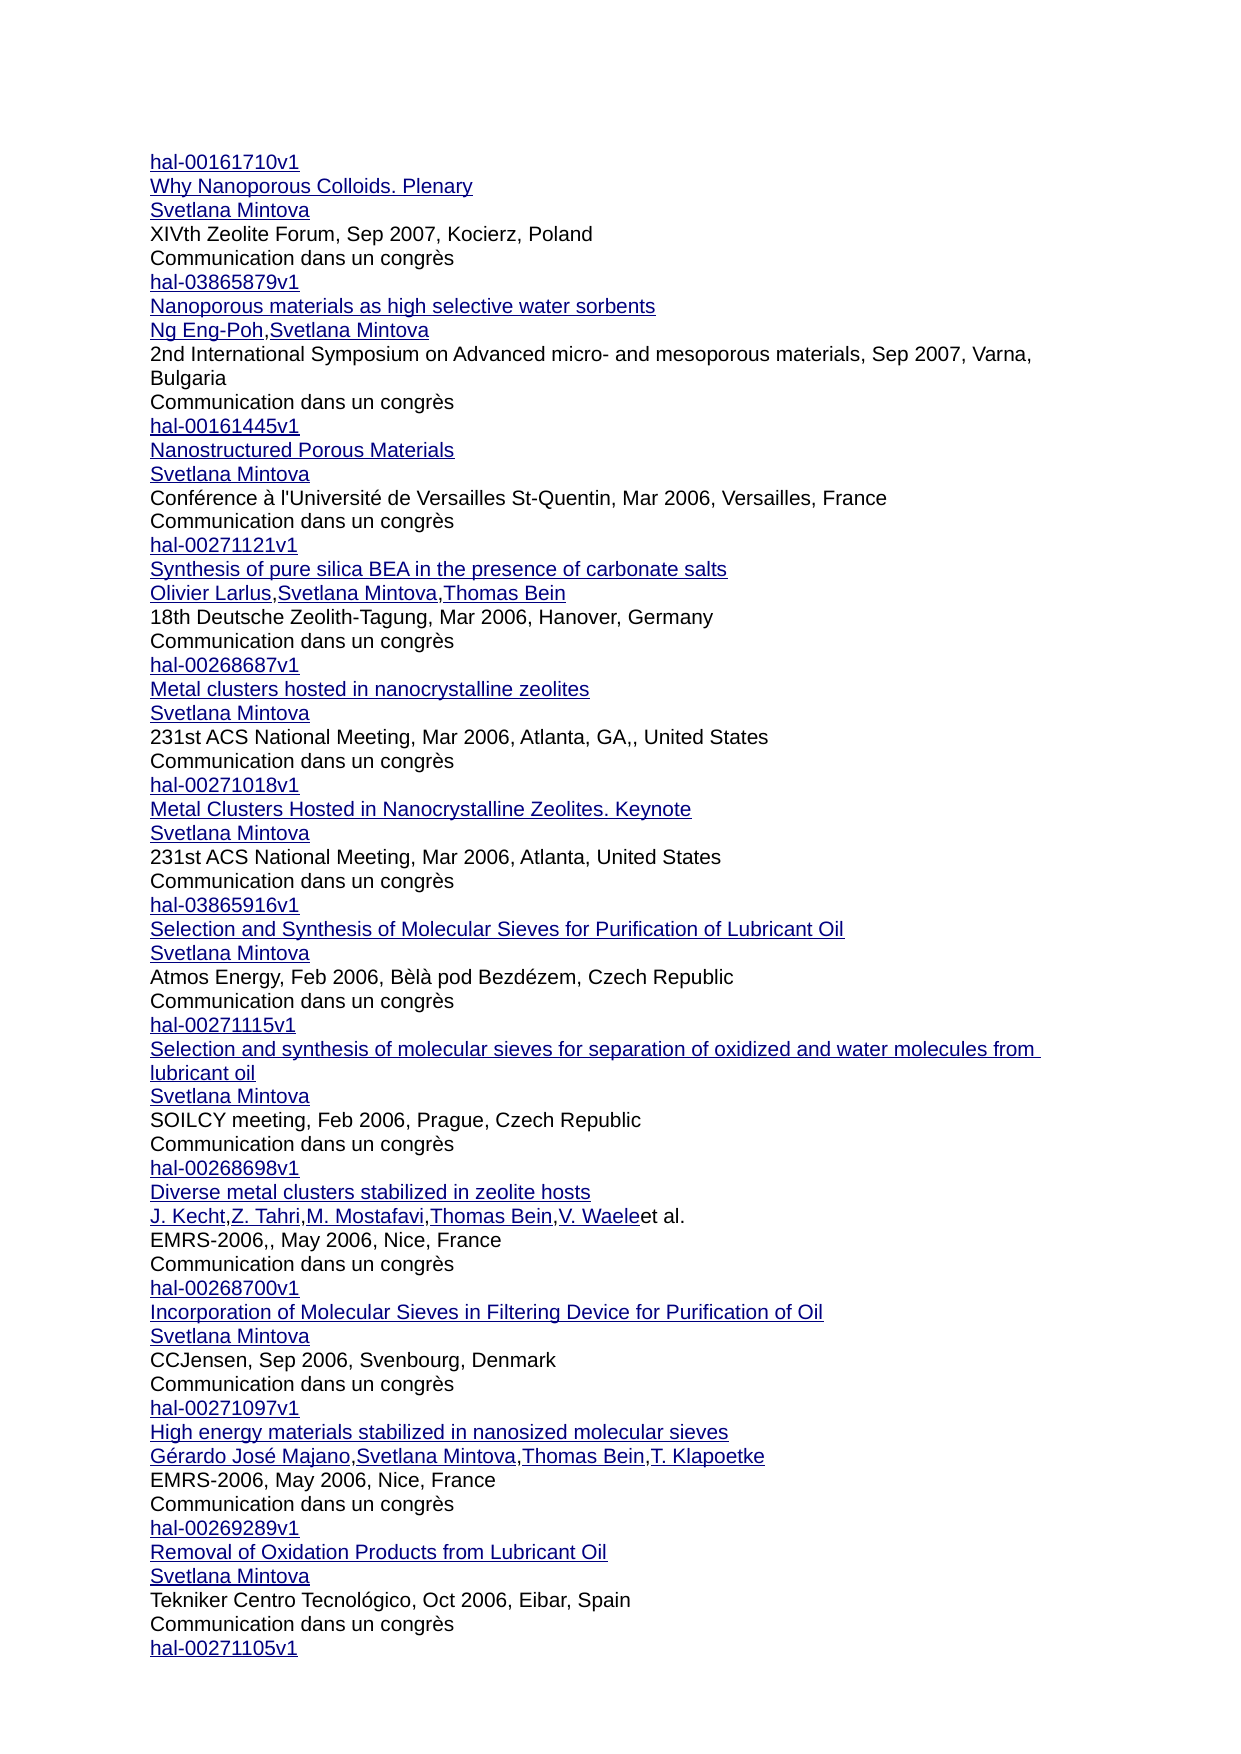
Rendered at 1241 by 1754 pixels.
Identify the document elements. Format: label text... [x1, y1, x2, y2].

table_cell Diverse metal clusters stabilized in zeolite hosts J. Kecht,Z. Tahri,M. Mostafavi,Thomas Bein,V. Waeleet al. EMRS-2006,, May 2006, Nice, France Communication dans un congrès hal-00268700v1 [150, 1180, 1090, 1300]
table_cell Metal clusters hosted in nanocrystalline zeolites Svetlana Mintova 231st ACS National Meeting, Mar 2006, Atlanta, GA,, United States Communication dans un congrès hal-00271018v1 [150, 677, 1090, 797]
table_cell Selection and Synthesis of Molecular Sieves for Purification of Lubricant Oil Svetlana Mintova Atmos Energy, Feb 2006, Bèlà pod Bezdézem, Czech Republic Communication dans un congrès hal-00271115v1 [150, 917, 1090, 1036]
table_cell Why Nanoporous Colloids. Plenary Svetlana Mintova XIVth Zeolite Forum, Sep 2007, Kocierz, Poland Communication dans un congrès hal-03865879v1 [150, 174, 1090, 294]
table_cell Selection and synthesis of molecular sieves for separation of oxidized and water molecules from lubricant oil Svetlana Mintova SOILCY meeting, Feb 2006, Prague, Czech Republic Communication dans un congrès hal-00268698v1 [150, 1036, 1090, 1180]
table_cell Incorporation of Molecular Sieves in Filtering Device for Purification of Oil Svetlana Mintova CCJensen, Sep 2006, Svenbourg, Denmark Communication dans un congrès hal-00271097v1 [150, 1300, 1090, 1420]
table_cell Nanostructured Porous Materials Svetlana Mintova Conférence à l'Université de Versailles St-Quentin, Mar 2006, Versailles, France Communication dans un congrès hal-00271121v1 [150, 438, 1090, 557]
table_cell hal-00161710v1 [150, 150, 1090, 174]
table_cell Synthesis of pure silica BEA in the presence of carbonate salts Olivier Larlus,Svetlana Mintova,Thomas Bein 18th Deutsche Zeolith-Tagung, Mar 2006, Hanover, Germany Communication dans un congrès hal-00268687v1 [150, 557, 1090, 677]
table_cell High energy materials stabilized in nanosized molecular sieves Gérardo José Majano,Svetlana Mintova,Thomas Bein,T. Klapoetke EMRS-2006, May 2006, Nice, France Communication dans un congrès hal-00269289v1 [150, 1420, 1090, 1539]
table_cell Nanoporous materials as high selective water sorbents Ng Eng-Poh,Svetlana Mintova 2nd International Symposium on Advanced micro- and mesoporous materials, Sep 2007, Varna, Bulgaria Communication dans un congrès hal-00161445v1 [150, 294, 1090, 437]
table_cell Removal of Oxidation Products from Lubricant Oil Svetlana Mintova Tekniker Centro Tecnológico, Oct 2006, Eibar, Spain Communication dans un congrès hal-00271105v1 [150, 1540, 1090, 1659]
table_cell Metal Clusters Hosted in Nanocrystalline Zeolites. Keynote Svetlana Mintova 231st ACS National Meeting, Mar 2006, Atlanta, United States Communication dans un congrès hal-03865916v1 [150, 797, 1090, 917]
